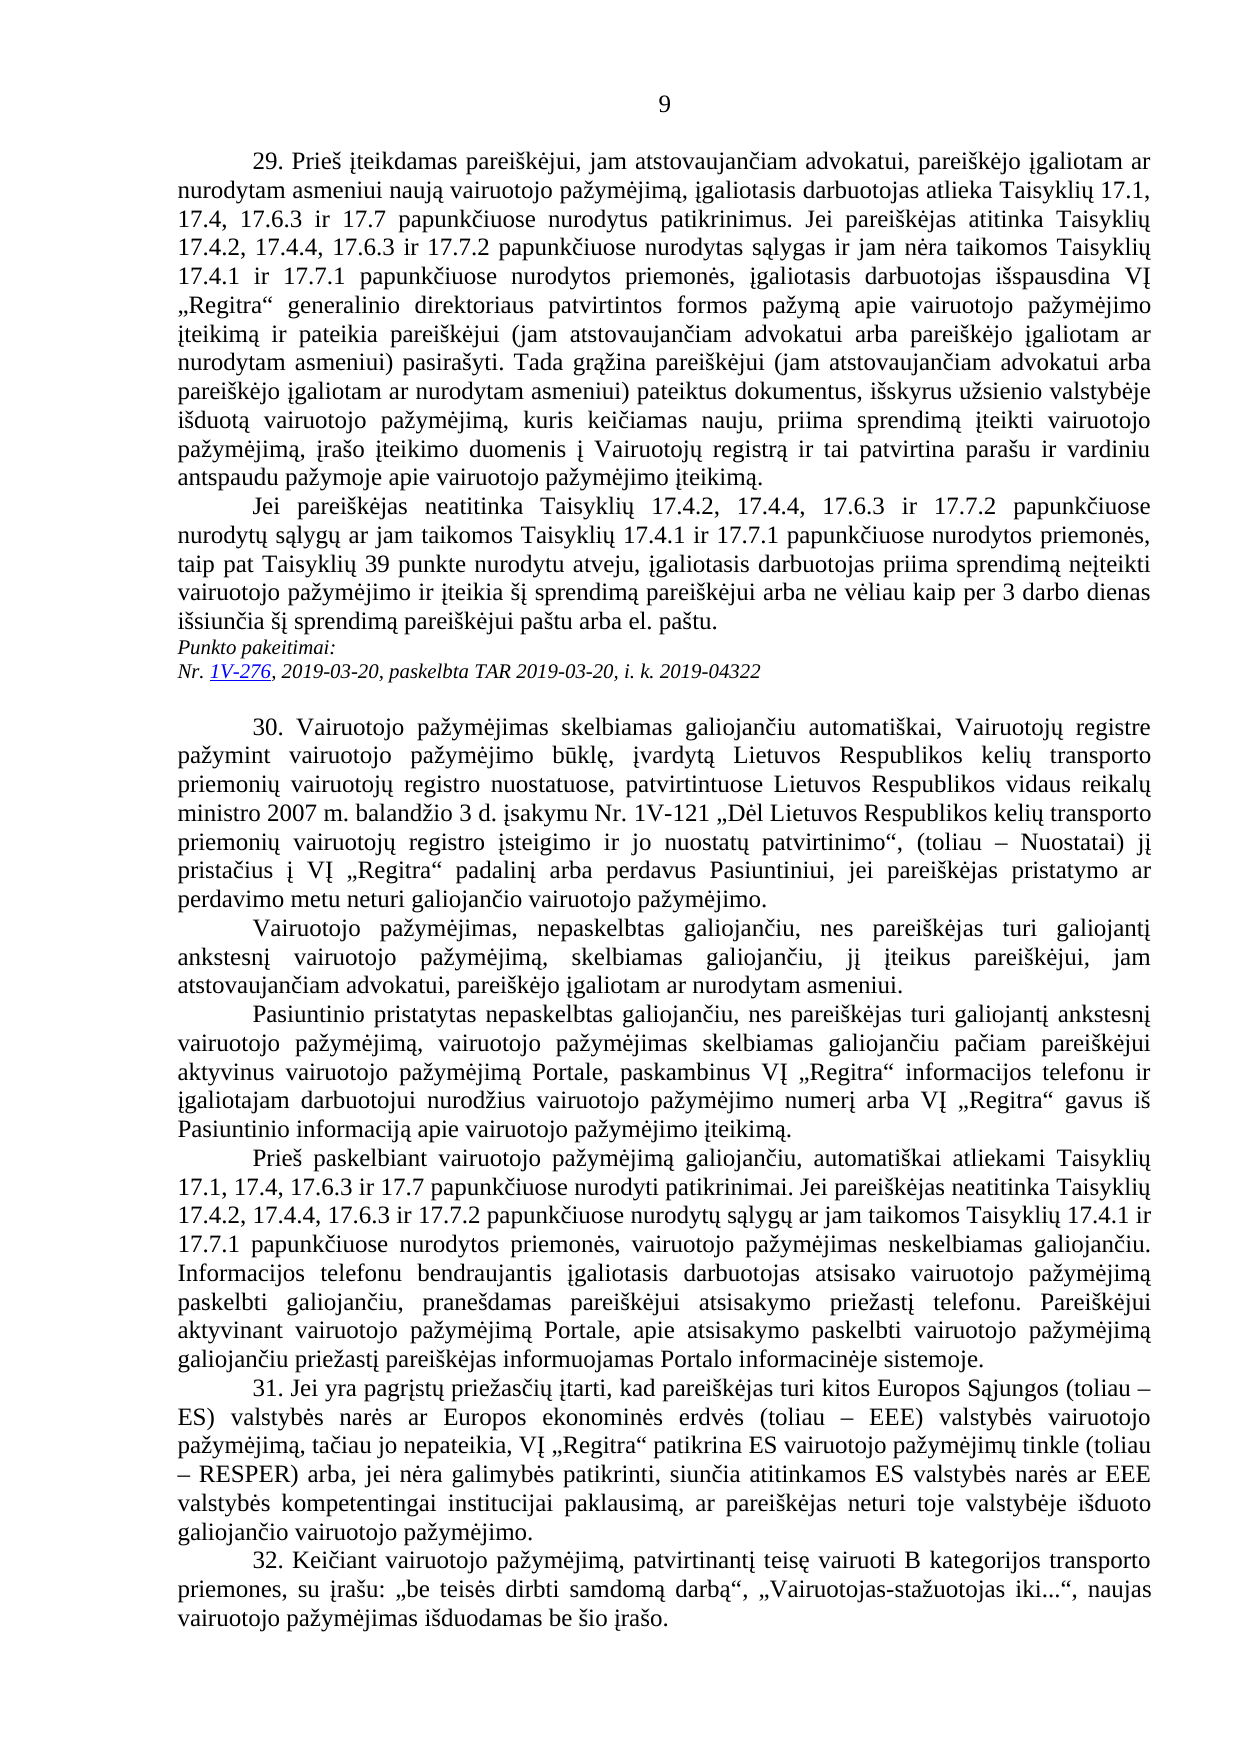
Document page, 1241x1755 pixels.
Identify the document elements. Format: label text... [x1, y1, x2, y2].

text Pasiuntinio pristatytas nepaskelbtas galiojančiu, nes pareiškėjas turi galiojantį ankstesnį vairuotojo pažymėjimą, vairuotojo pažymėjimas skelbiamas galiojančiu pačiam pareiškėjui aktyvinus vairuotojo pažymėjimą Portale, paskambinus VĮ „Regitra“ informacijos telefonu ir įgaliotajam darbuotojui nurodžius vairuotojo pažymėjimo numerį arba VĮ „Regitra“ gavus iš Pasiuntinio informaciją apie vairuotojo pažymėjimo įteikimą. [177, 999, 1152, 1143]
text 31. Jei yra pagrįstų priežasčių įtarti, kad pareiškėjas turi kitos Europos Sąjungos (toliau – ES) valstybės narės ar Europos ekonominės erdvės (toliau – EEE) valstybės vairuotojo pažymėjimą, tačiau jo nepateikia, VĮ „Regitra“ patikrina ES vairuotojo pažymėjimų tinkle (toliau – RESPER) arba, jei nėra galimybės patikrinti, siunčia atitinkamos ES valstybės narės ar EEE valstybės kompetentingai institucijai paklausimą, ar pareiškėjas neturi toje valstybėje išduoto galiojančio vairuotojo pažymėjimo. [177, 1373, 1152, 1546]
text Jei pareiškėjas neatitinka Taisyklių 17.4.2, 17.4.4, 17.6.3 ir 17.7.2 papunkčiuose nurodytų sąlygų ar jam taikomos Taisyklių 17.4.1 ir 17.7.1 papunkčiuose nurodytos priemonės, taip pat Taisyklių 39 punkte nurodytu atveju, įgaliotasis darbuotojas priima sprendimą neįteikti vairuotojo pažymėjimo ir įteikia šį sprendimą pareiškėjui arba ne vėliau kaip per 3 darbo dienas išsiunčia šį sprendimą pareiškėjui paštu arba el. paštu. [177, 491, 1152, 635]
text 29. Prieš įteikdamas pareiškėjui, jam atstovaujančiam advokatui, pareiškėjo įgaliotam ar nurodytam asmeniui naują vairuotojo pažymėjimą, įgaliotasis darbuotojas atlieka Taisyklių 17.1, 17.4, 17.6.3 ir 17.7 papunkčiuose nurodytus patikrinimus. Jei pareiškėjas atitinka Taisyklių 17.4.2, 17.4.4, 17.6.3 ir 17.7.2 papunkčiuose nurodytas sąlygas ir jam nėra taikomos Taisyklių 17.4.1 ir 17.7.1 papunkčiuose nurodytos priemonės, įgaliotasis darbuotojas išspausdina VĮ „Regitra“ generalinio direktoriaus patvirtintos formos pažymą apie vairuotojo pažymėjimo įteikimą ir pateikia pareiškėjui (jam atstovaujančiam advokatui arba pareiškėjo įgaliotam ar nurodytam asmeniui) pasirašyti. Tada grąžina pareiškėjui (jam atstovaujančiam advokatui arba pareiškėjo įgaliotam ar nurodytam asmeniui) pateiktus dokumentus, išskyrus užsienio valstybėje išduotą vairuotojo pažymėjimą, kuris keičiamas nauju, priima sprendimą įteikti vairuotojo pažymėjimą, įrašo įteikimo duomenis į Vairuotojų registrą ir tai patvirtina parašu ir vardiniu antspaudu pažymoje apie vairuotojo pažymėjimo įteikimą. [177, 146, 1152, 491]
text Prieš paskelbiant vairuotojo pažymėjimą galiojančiu, automatiškai atliekami Taisyklių 17.1, 17.4, 17.6.3 ir 17.7 papunkčiuose nurodyti patikrinimai. Jei pareiškėjas neatitinka Taisyklių 17.4.2, 17.4.4, 17.6.3 ir 17.7.2 papunkčiuose nurodytų sąlygų ar jam taikomos Taisyklių 17.4.1 ir 17.7.1 papunkčiuose nurodytos priemonės, vairuotojo pažymėjimas neskelbiamas galiojančiu. Informacijos telefonu bendraujantis įgaliotasis darbuotojas atsisako vairuotojo pažymėjimą paskelbti galiojančiu, pranešdamas pareiškėjui atsisakymo priežastį telefonu. Pareiškėjui aktyvinant vairuotojo pažymėjimą Portale, apie atsisakymo paskelbti vairuotojo pažymėjimą galiojančiu priežastį pareiškėjas informuojamas Portalo informacinėje sistemoje. [177, 1143, 1152, 1373]
text Punkto pakeitimai: [177, 635, 1152, 659]
text Vairuotojo pažymėjimas, nepaskelbtas galiojančiu, nes pareiškėjas turi galiojantį ankstesnį vairuotojo pažymėjimą, skelbiamas galiojančiu, jį įteikus pareiškėjui, jam atstovaujančiam advokatui, pareiškėjo įgaliotam ar nurodytam asmeniui. [177, 913, 1152, 999]
text 32. Keičiant vairuotojo pažymėjimą, patvirtinantį teisę vairuoti B kategorijos transporto priemones, su įrašu: „be teisės dirbti samdomą darbą“, „Vairuotojas-stažuotojas iki...“, naujas vairuotojo pažymėjimas išduodamas be šio įrašo. [177, 1546, 1152, 1632]
text 30. Vairuotojo pažymėjimas skelbiamas galiojančiu automatiškai, Vairuotojų registre pažymint vairuotojo pažymėjimo būklę, įvardytą Lietuvos Respublikos kelių transporto priemonių vairuotojų registro nuostatuose, patvirtintuose Lietuvos Respublikos vidaus reikalų ministro 2007 m. balandžio 3 d. įsakymu Nr. 1V-121 „Dėl Lietuvos Respublikos kelių transporto priemonių vairuotojų registro įsteigimo ir jo nuostatų patvirtinimo“, (toliau – Nuostatai) jį pristačius į VĮ „Regitra“ padalinį arba perdavus Pasiuntiniui, jei pareiškėjas pristatymo ar perdavimo metu neturi galiojančio vairuotojo pažymėjimo. [177, 712, 1152, 913]
text Nr. 1V-276, 2019-03-20, paskelbta TAR 2019-03-20, i. k. 2019-04322 [177, 659, 1152, 683]
